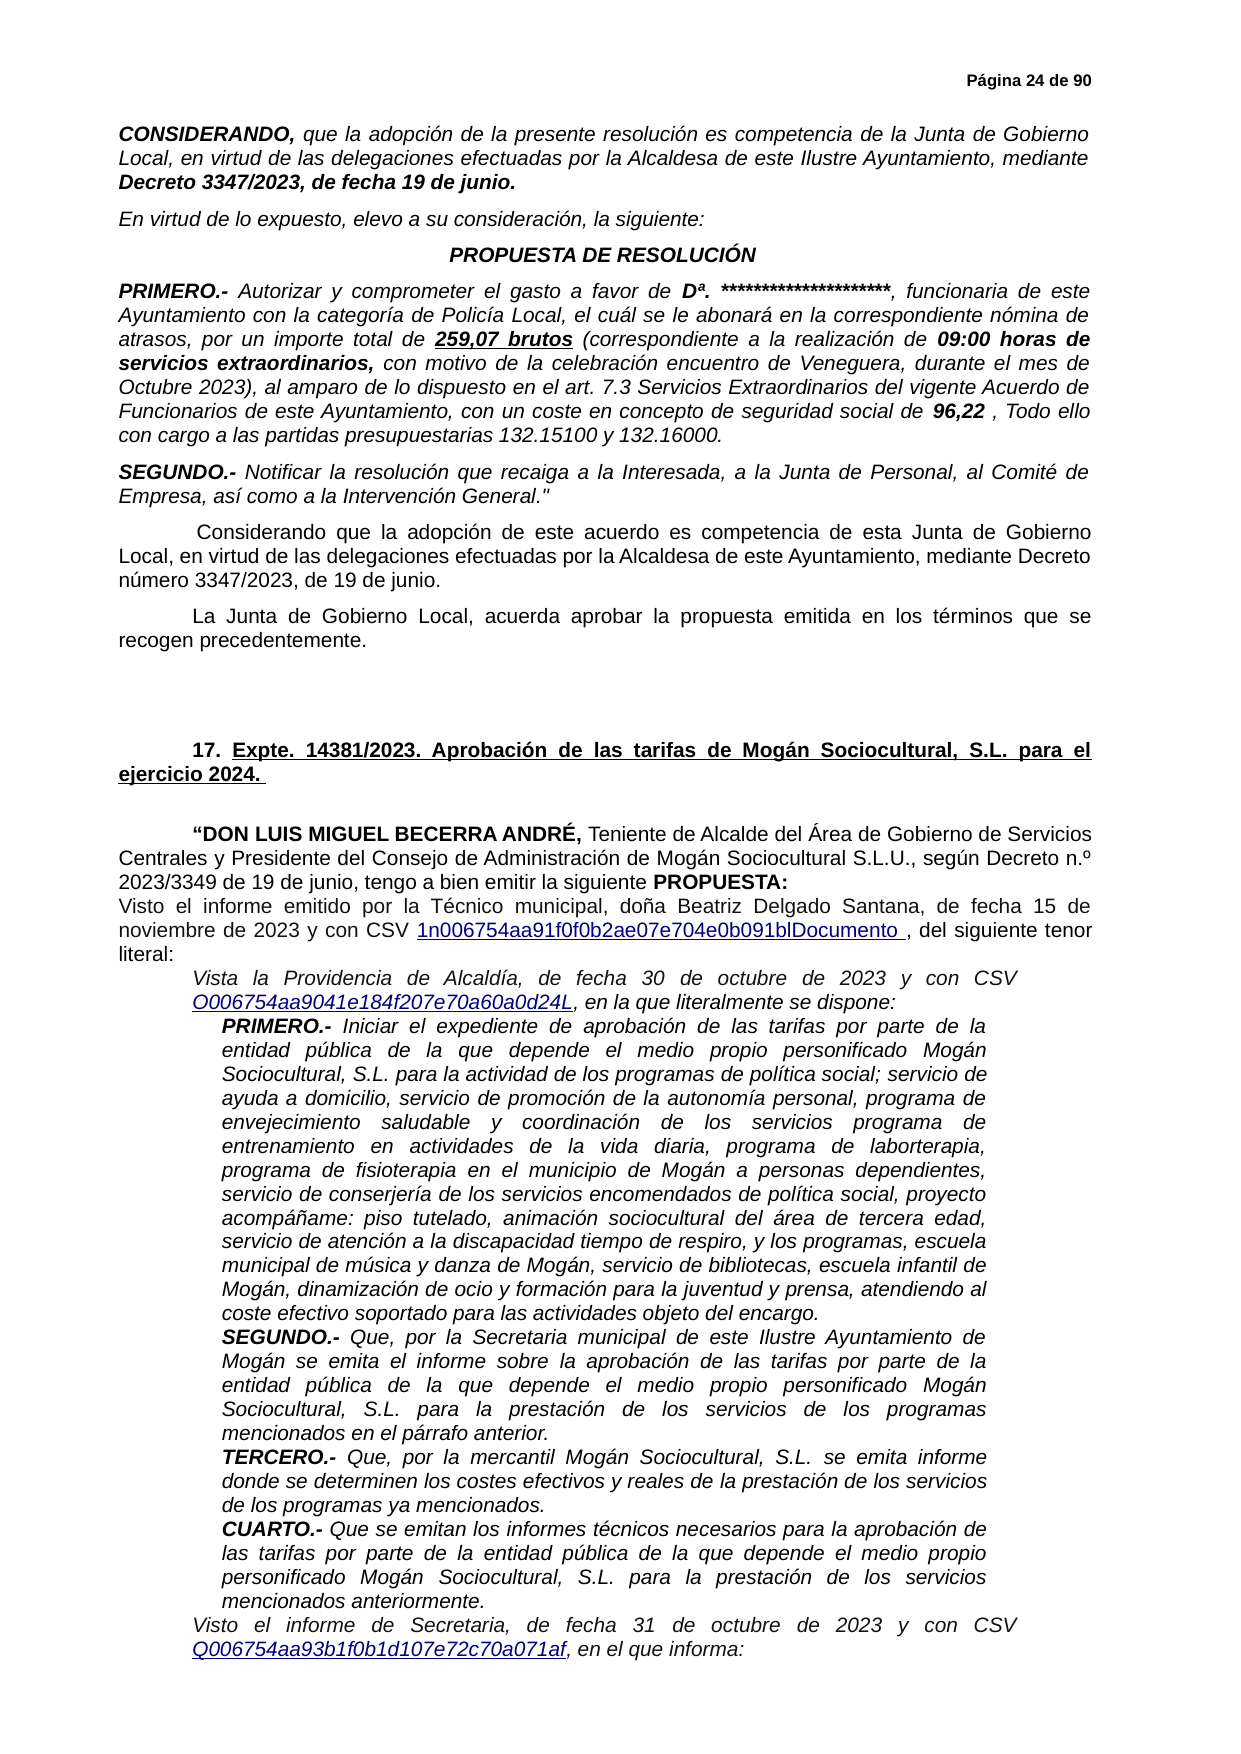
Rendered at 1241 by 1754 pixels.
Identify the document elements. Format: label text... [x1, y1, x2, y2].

text 17. Expte. 14381/2023. Aprobación de las tarifas de Mogán Sociocultural, S.L. para el ejercicio 2024. [118, 738, 1092, 786]
text SEGUNDO.- Que, por la Secretaria municipal de este Ilustre Ayuntamiento de Mogán se emita el informe sobre la aprobación de las tarifas por parte de la entidad pública de la que depende el medio propio personificado Mogán Sociocultural, S.L. para la prestación de los servicios de los programas mencionados en el párrafo anterior. [222, 1325, 989, 1445]
text Vista la Providencia de Alcaldía, de fecha 30 de octubre de 2023 y con CSV O006754aa9041e184f207e70a60a0d24L, en la que literalmente se dispone: [192, 966, 1019, 1014]
text En virtud de lo expuesto, elevo a su consideración, la siguiente: [118, 206, 1092, 230]
text CUARTO.- Que se emitan los informes técnicos necesarios para la aprobación de las tarifas por parte de la entidad pública de la que depende el medio propio personificado Mogán Sociocultural, S.L. para la prestación de los servicios mencionados anteriormente. [222, 1517, 989, 1613]
text SEGUNDO.- Notificar la resolución que recaiga a la Interesada, a la Junta de Personal, al Comité de Empresa, así como a la Intervención General." [118, 459, 1092, 507]
text Considerando que la adopción de este acuerdo es competencia de esta Junta de Gobierno Local, en virtud de las delegaciones efectuadas por la Alcaldesa de este Ayuntamiento, mediante Decreto número 3347/2023, de 19 de junio. [118, 520, 1092, 592]
text PROPUESTA DE RESOLUCIÓN [118, 243, 1092, 267]
text PRIMERO.- Iniciar el expediente de aprobación de las tarifas por parte de la entidad pública de la que depende el medio propio personificado Mogán Sociocultural, S.L. para la actividad de los programas de política social; servicio de ayuda a domicilio, servicio de promoción de la autonomía personal, programa de envejecimiento saludable y coordinación de los servicios programa de entrenamiento en actividades de la vida diaria, programa de laborterapia, programa de fisioterapia en el municipio de Mogán a personas dependientes, servicio de conserjería de los servicios encomendados de política social, proyecto acompáñame: piso tutelado, animación sociocultural del área de tercera edad, servicio de atención a la discapacidad tiempo de respiro, y los programas, escuela municipal de música y danza de Mogán, servicio de bibliotecas, escuela infantil de Mogán, dinamización de ocio y formación para la juventud y prensa, atendiendo al coste efectivo soportado para las actividades objeto del encargo. [222, 1014, 989, 1325]
text La Junta de Gobierno Local, acuerda aprobar la propuesta emitida en los términos que se recogen precedentemente. [118, 604, 1092, 652]
text “DON LUIS MIGUEL BECERRA ANDRÉ, Teniente de Alcalde del Área de Gobierno de Servicios Centrales y Presidente del Consejo de Administración de Mogán Sociocultural S.L.U., según Decreto n.º 2023/3349 de 19 de junio, tengo a bien emitir la siguiente PROPUESTA: [118, 822, 1092, 894]
text CONSIDERANDO, que la adopción de la presente resolución es competencia de la Junta de Gobierno Local, en virtud de las delegaciones efectuadas por la Alcaldesa de este Ilustre Ayuntamiento, mediante Decreto 3347/2023, de fecha 19 de junio. [118, 122, 1092, 194]
text Visto el informe emitido por la Técnico municipal, doña Beatriz Delgado Santana, de fecha 15 de noviembre de 2023 y con CSV 1n006754aa91f0f0b2ae07e704e0b091blDocumento , del siguiente tenor literal: [118, 894, 1092, 966]
text PRIMERO.- Autorizar y comprometer el gasto a favor de Dª. *********************, funcionaria de este Ayuntamiento con la categoría de Policía Local, el cuál se le abonará en la correspondiente nómina de atrasos, por un importe total de 259,07 brutos (correspondiente a la realización de 09:00 horas de servicios extraordinarios, con motivo de la celebración encuentro de Veneguera, durante el mes de Octubre 2023), al amparo de lo dispuesto en el art. 7.3 Servicios Extraordinarios del vigente Acuerdo de Funcionarios de este Ayuntamiento, con un coste en concepto de seguridad social de 96,22 , Todo ello con cargo a las partidas presupuestarias 132.15100 y 132.16000. [118, 279, 1092, 447]
text Visto el informe de Secretaria, de fecha 31 de octubre de 2023 y con CSV Q006754aa93b1f0b1d107e72c70a071af, en el que informa: [192, 1613, 1019, 1661]
text TERCERO.- Que, por la mercantil Mogán Sociocultural, S.L. se emita informe donde se determinen los costes efectivos y reales de la prestación de los servicios de los programas ya mencionados. [222, 1445, 989, 1517]
